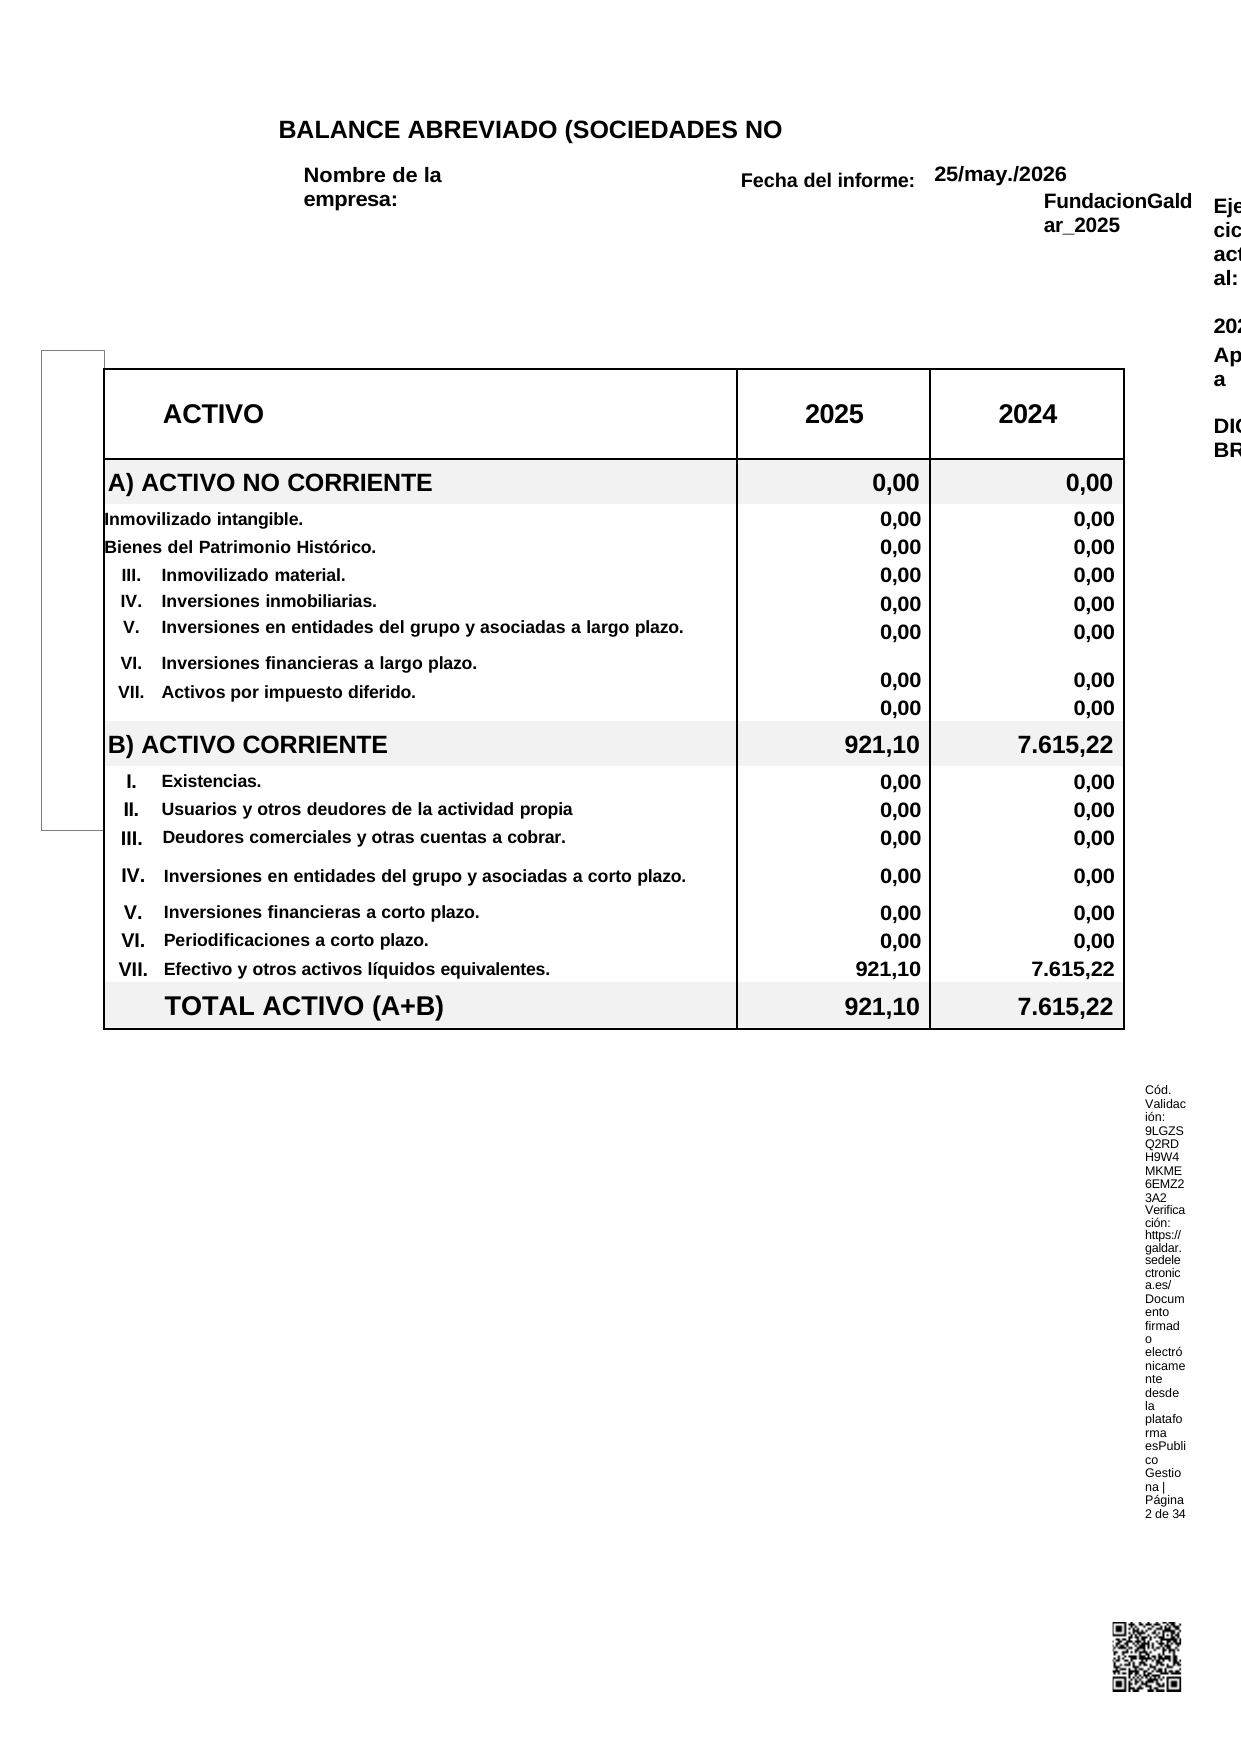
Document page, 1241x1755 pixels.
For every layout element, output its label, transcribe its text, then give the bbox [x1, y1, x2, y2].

table_cell 7.615,22 [931, 721, 1123, 766]
table_cell 0,00 [931, 926, 1123, 954]
table_cell 0,00 [738, 532, 929, 560]
text 25/may./2026 [934, 162, 1216, 186]
table_cell II. Usuarios y otros deudores de la actividad propia [105, 795, 736, 823]
text Fecha del informe: [741, 169, 916, 191]
text Nombre de la empresa: [303, 162, 541, 210]
text Cód. Validación: 9LGZSQ2RDH9W4MKME6EMZ23A2 [1145, 1084, 1186, 1205]
text Verificación: https://galdar.sedelectronica.es/ [1145, 1205, 1186, 1292]
table_cell 0,00 [738, 460, 929, 504]
table_header [42, 351, 104, 829]
table_cell 0,00 [738, 856, 929, 893]
table_cell 7.615,22 [931, 982, 1123, 1027]
text Documento firmado electrónicamente desde la plataforma esPublico Gestiona | Página 2 de 34 [1145, 1292, 1186, 1521]
table_cell 0,00 [738, 504, 929, 532]
table_cell 921,10 [738, 954, 929, 982]
table_cell 2025 [738, 370, 929, 458]
table_cell 2024 [931, 370, 1123, 458]
table_header [105, 350, 1124, 367]
table_cell 0,00 [738, 693, 929, 721]
text Apertura DICIEMBRE [1213, 342, 1241, 462]
table_cell 0,00 [931, 856, 1123, 893]
table_cell A) ACTIVO NO CORRIENTE [105, 460, 736, 504]
table_cell IV. Inversiones en entidades del grupo y asociadas a corto plazo. [105, 856, 736, 893]
table_cell 0,00 [738, 823, 929, 856]
table_cell VI. Periodificaciones a corto plazo. [105, 926, 736, 954]
table_cell 7.615,22 [931, 954, 1123, 982]
table_cell 0,00 [931, 795, 1123, 823]
table_cell III. Deudores comerciales y otras cuentas a cobrar. [105, 823, 736, 856]
table_cell 0,00 [931, 693, 1123, 721]
table_cell 0,00 [738, 589, 929, 617]
table_cell I. Existencias. [105, 766, 736, 795]
table_cell 0,00 [931, 504, 1123, 532]
table_cell VII. Efectivo y otros activos líquidos equivalentes. [105, 954, 736, 982]
table_cell 0,00 [738, 655, 929, 693]
table_cell 921,10 [738, 982, 929, 1027]
table_cell 0,00 [931, 532, 1123, 560]
table_cell 0,00 [738, 926, 929, 954]
table_cell TOTAL ACTIVO (A+B) [105, 982, 736, 1027]
table_cell 0,00 [931, 823, 1123, 856]
table_cell 0,00 [931, 893, 1123, 926]
table_cell 0,00 [931, 655, 1123, 693]
table_cell 921,10 [738, 721, 929, 766]
text Ejercicio actual: 2025 [1213, 194, 1241, 338]
table_cell 0,00 [931, 460, 1123, 504]
table_cell 0,00 [931, 589, 1123, 617]
table_cell ACTIVO [105, 370, 736, 458]
table_cell 0,00 [738, 560, 929, 588]
table_cell Inmovilizado intangible. Bienes del Patrimonio Histórico. Inmovilizado material. Inversiones inmobiliarias. Inversiones en entidades del grupo y asociadas a largo plazo. Inversiones financieras a largo plazo. Activos por impuesto diferido. [105, 504, 736, 721]
table_cell 0,00 [738, 766, 929, 795]
table_cell 0,00 [738, 617, 929, 654]
table_cell B) ACTIVO CORRIENTE [105, 721, 736, 766]
text FundacionGaldar_2025 [1143, 1082, 1186, 1612]
table_cell 0,00 [738, 893, 929, 926]
table_cell V. Inversiones financieras a corto plazo. [105, 893, 736, 926]
table_cell 0,00 [931, 617, 1123, 654]
table_cell 0,00 [931, 560, 1123, 588]
table_cell [42, 831, 103, 1027]
table_cell 0,00 [931, 766, 1123, 795]
table_cell 0,00 [738, 795, 929, 823]
